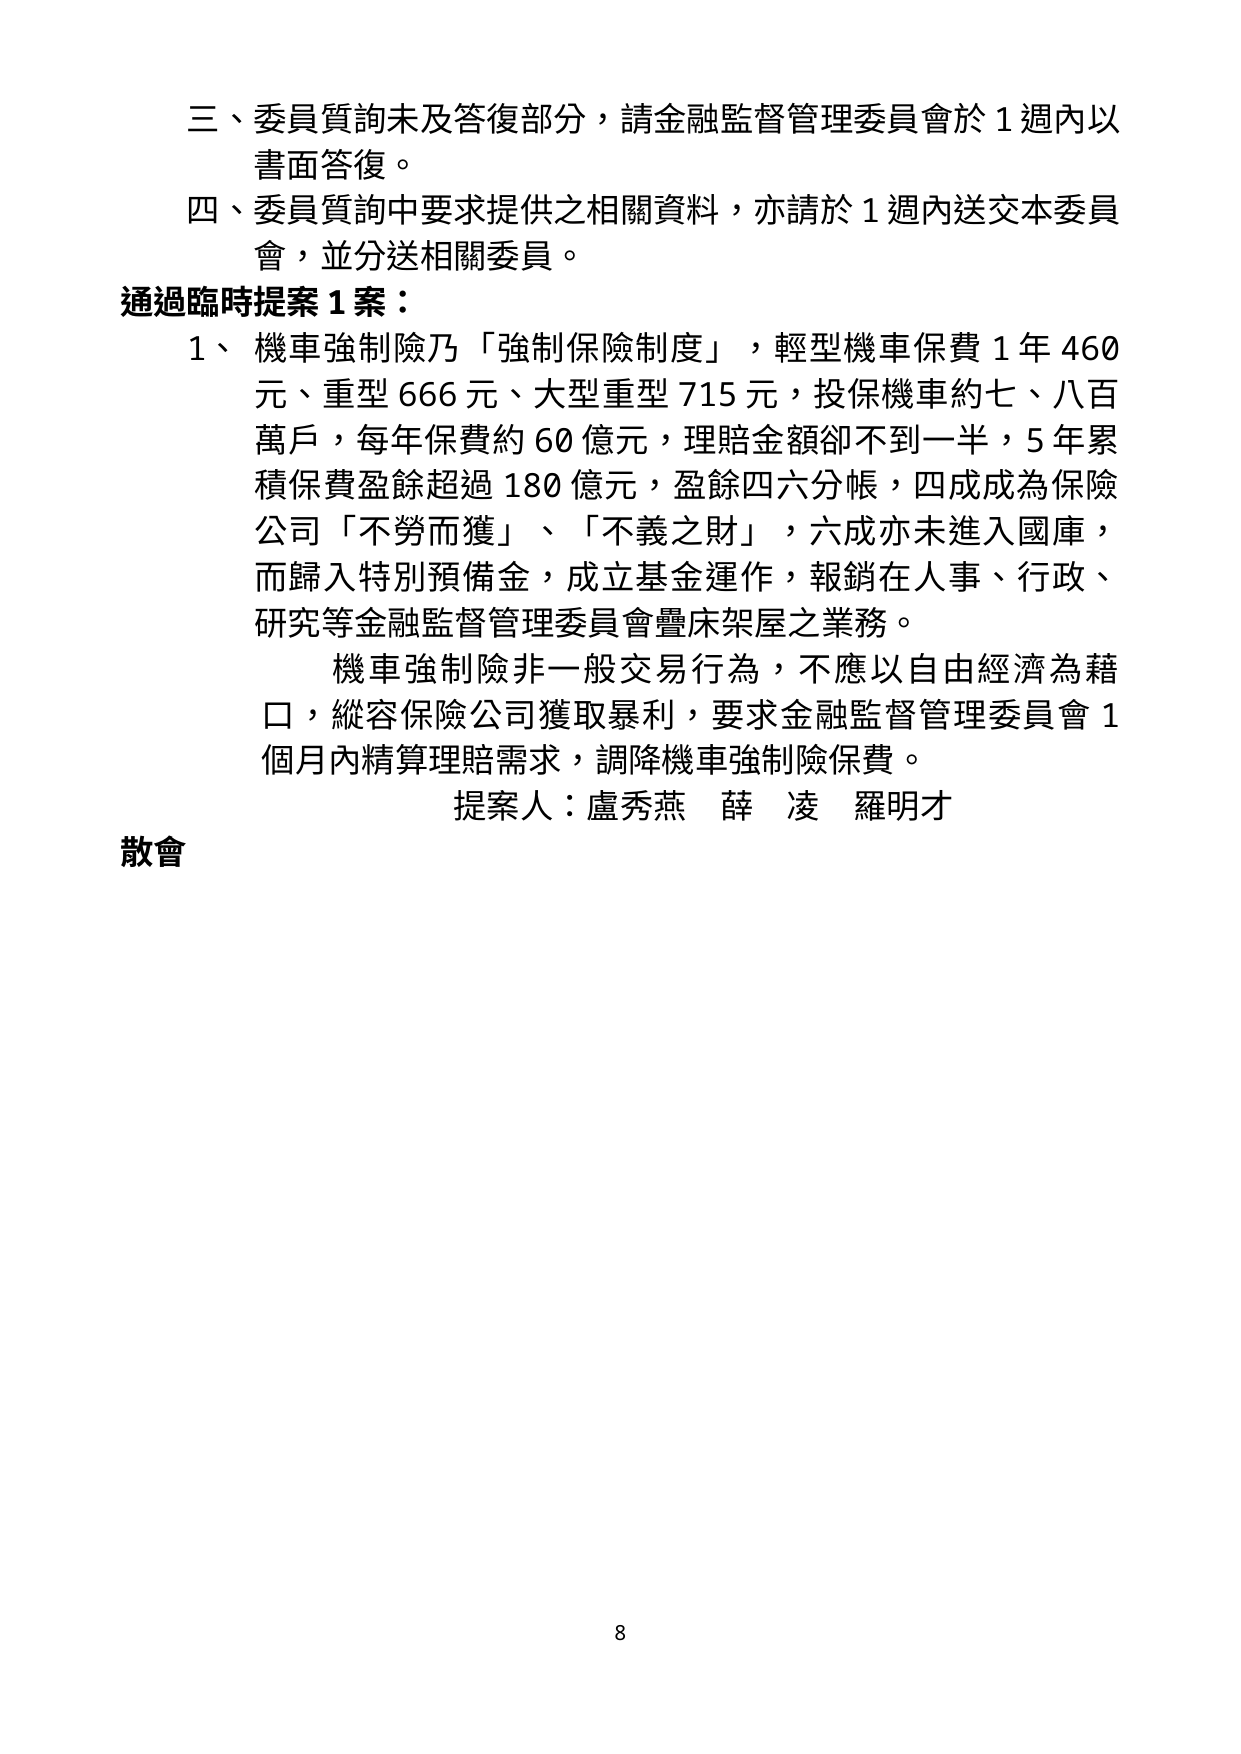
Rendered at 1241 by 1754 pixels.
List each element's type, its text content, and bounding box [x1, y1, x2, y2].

text 通過臨時提案1案： [120, 278, 1120, 324]
text 四、委員質詢中要求提供之相關資料，亦請於1週內送交本委員會，並分送相關委員。 [187, 186, 1120, 278]
text 機車強制險非一般交易行為，不應以自由經濟為藉口，縱容保險公司獲取暴利，要求金融監督管理委員會1個月內精算理賠需求，調降機車強制險保費。 [262, 644, 1120, 782]
text 三、委員質詢未及答復部分，請金融監督管理委員會於1週內以書面答復。 [187, 94, 1120, 186]
text 提案人：盧秀燕 薛 凌 羅明才 [453, 782, 1120, 828]
text 散會 [120, 828, 1120, 874]
list 機車強制險乃「強制保險制度」，輕型機車保費1年460元、重型666元、大型重型715元，投保機車約七、八百萬戶，每年保費約60億元，理賠金額卻不到一半，5年累積保費盈餘超過180億元，盈餘四六分帳，四成成為保險公司「不勞而獲」、「不義之財」，六成亦未進入國庫，而歸入特別預備金，成立基金運作，報銷在人事、行政、研究等金融監督管理委員會疊床架屋之業務。 [187, 324, 1120, 644]
